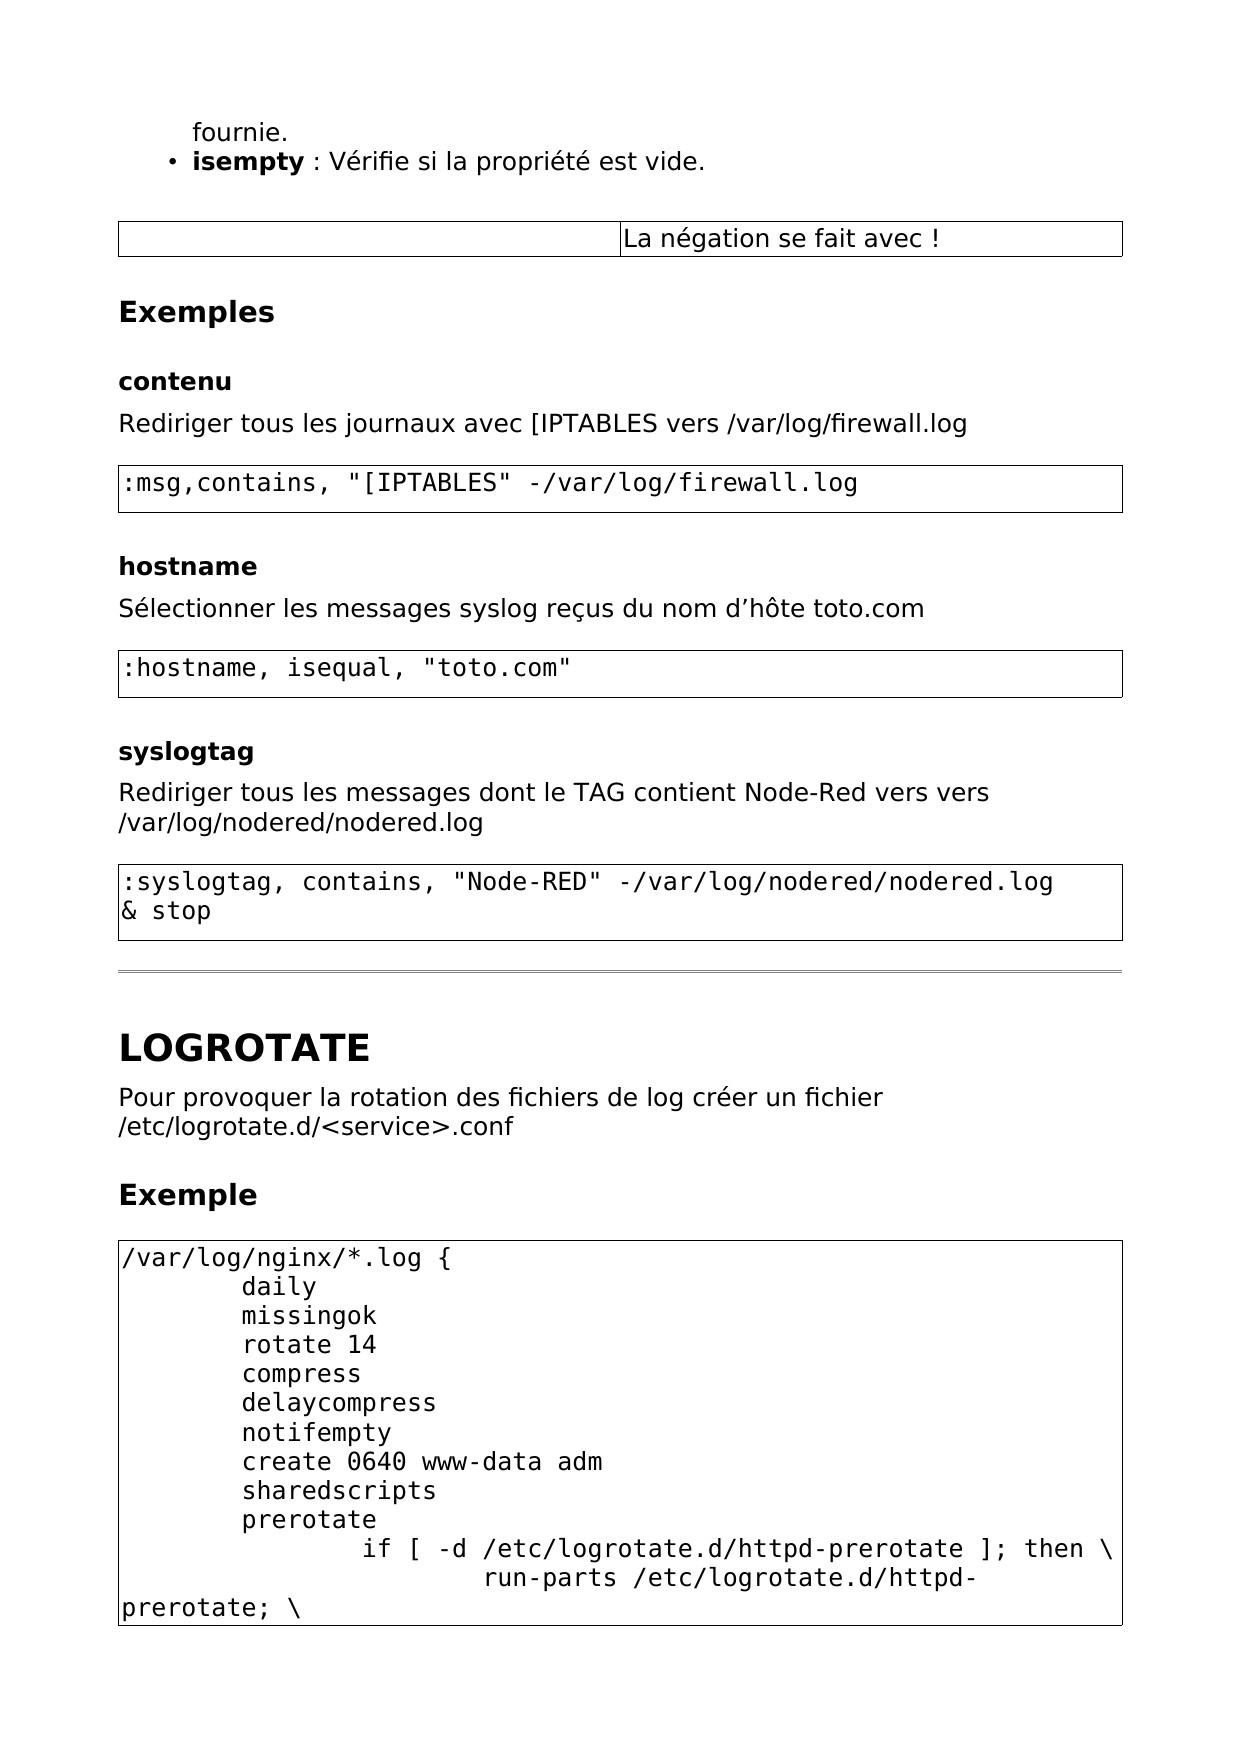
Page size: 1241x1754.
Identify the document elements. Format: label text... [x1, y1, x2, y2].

table_header La négation se fait avec ! [621, 222, 1122, 256]
text Rediriger tous les messages dont le TAG contient Node-Red vers vers /var/log/nodered/nodered.log [118, 779, 1122, 837]
subtitle syslogtag [118, 737, 1122, 766]
subtitle contenu [118, 367, 1122, 396]
subtitle Exemple [118, 1178, 1122, 1212]
list isempty : Vérifie si la propriété est vide. [177, 147, 1122, 176]
table_header :hostname, isequal, "toto.com" [119, 651, 1122, 697]
text Sélectionner les messages syslog reçus du nom d’hôte toto.com [118, 594, 1122, 623]
list fournie. [177, 118, 1122, 147]
subtitle Exemples [118, 296, 1122, 330]
table_header [119, 222, 620, 256]
table_header :msg,contains, "[IPTABLES" -/var/log/firewall.log [119, 466, 1122, 512]
table_header /var/log/nginx/*.log { daily missingok rotate 14 compress delaycompress notifempty create 0640 www-data adm sharedscripts prerotate if [ -d /etc/logrotate.d/httpd-prerotate ]; then \ run-parts /etc/logrotate.d/httpd-prerotate; \ [119, 1241, 1122, 1625]
table_header :syslogtag, contains, "Node-RED" -/var/log/nodered/nodered.log & stop [119, 865, 1122, 940]
text Rediriger tous les journaux avec [IPTABLES vers /var/log/firewall.log [118, 409, 1122, 438]
subtitle LOGROTATE [118, 1027, 1122, 1070]
text Pour provoquer la rotation des fichiers de log créer un fichier /etc/logrotate.d/<service>.conf [118, 1083, 1122, 1141]
subtitle hostname [118, 552, 1122, 581]
